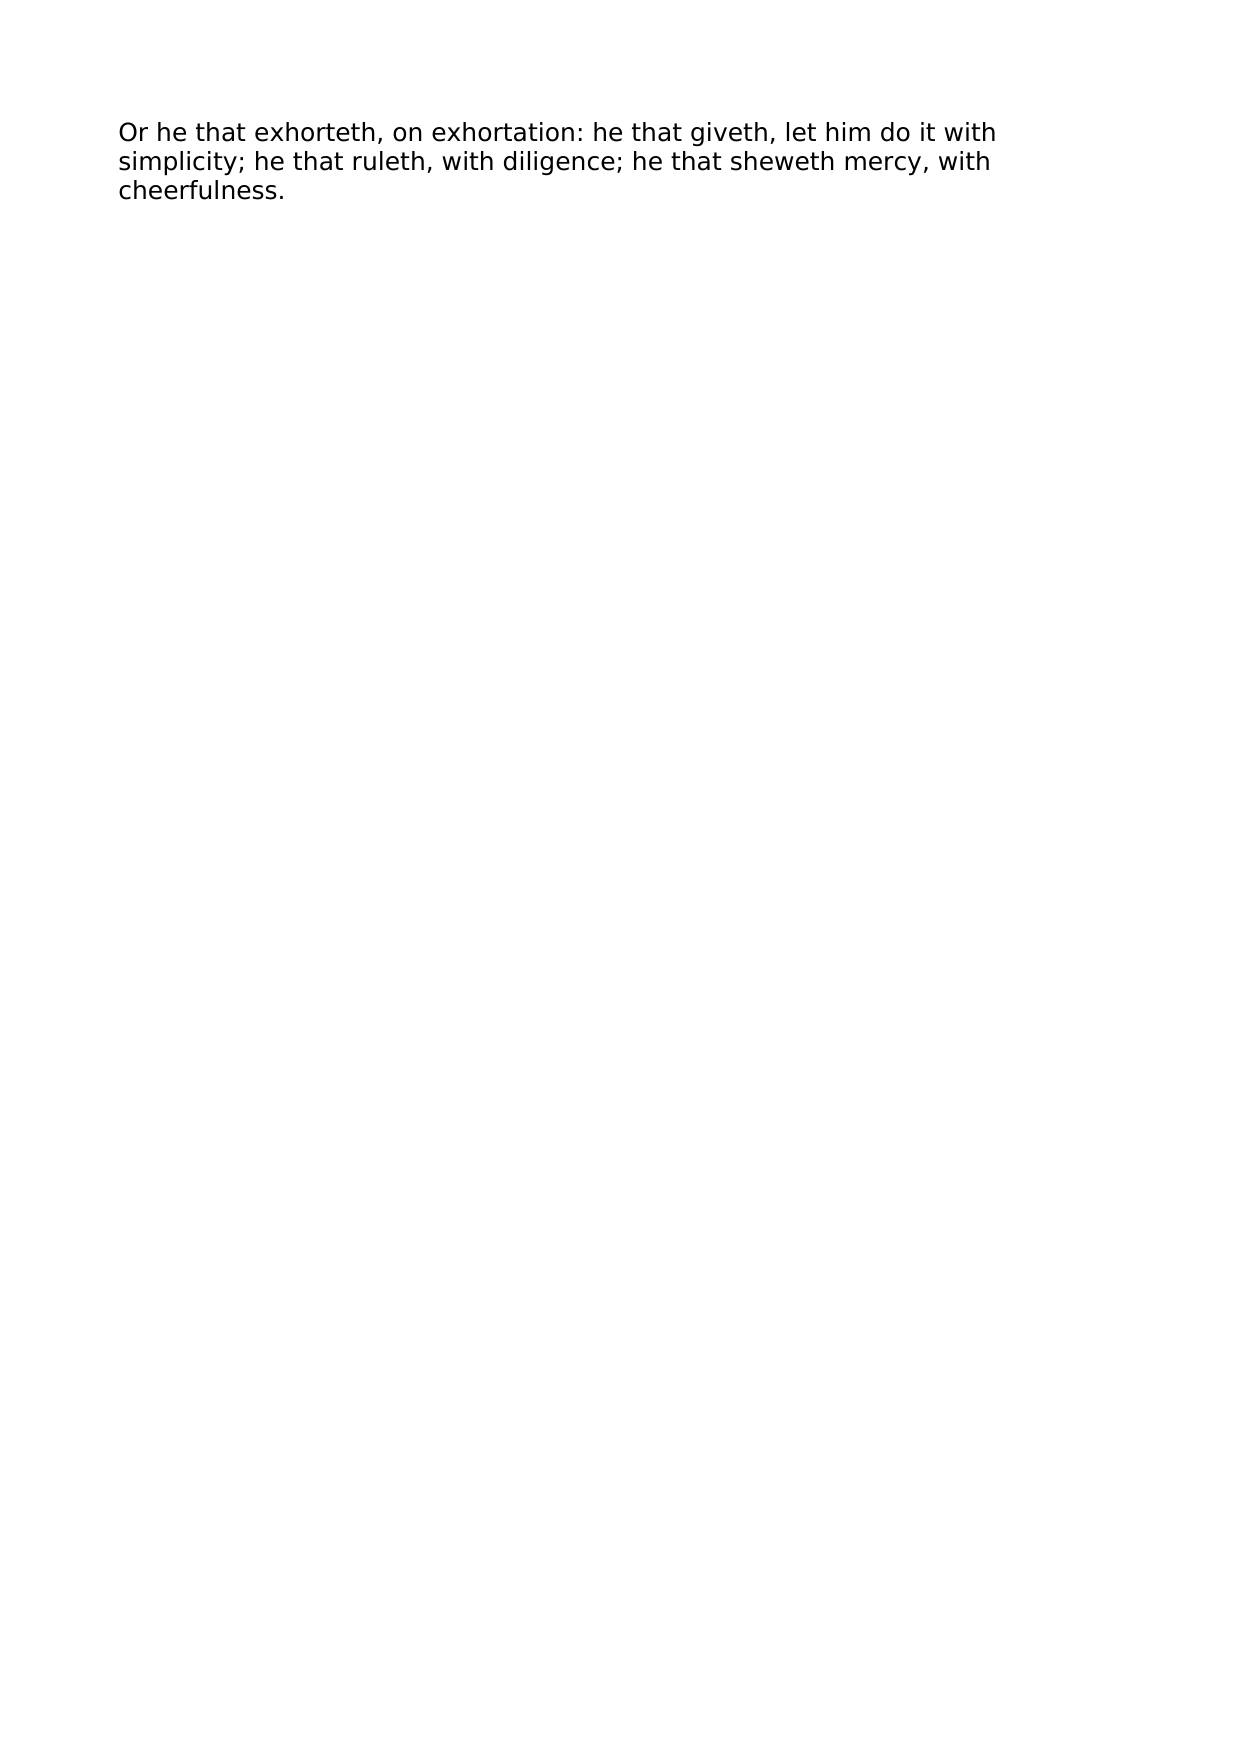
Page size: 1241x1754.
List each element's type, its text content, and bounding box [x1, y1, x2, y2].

text Or he that exhorteth, on exhortation: he that giveth, let him do it with simplicity; he that ruleth, with diligence; he that sheweth mercy, with cheerfulness. [118, 118, 1122, 206]
